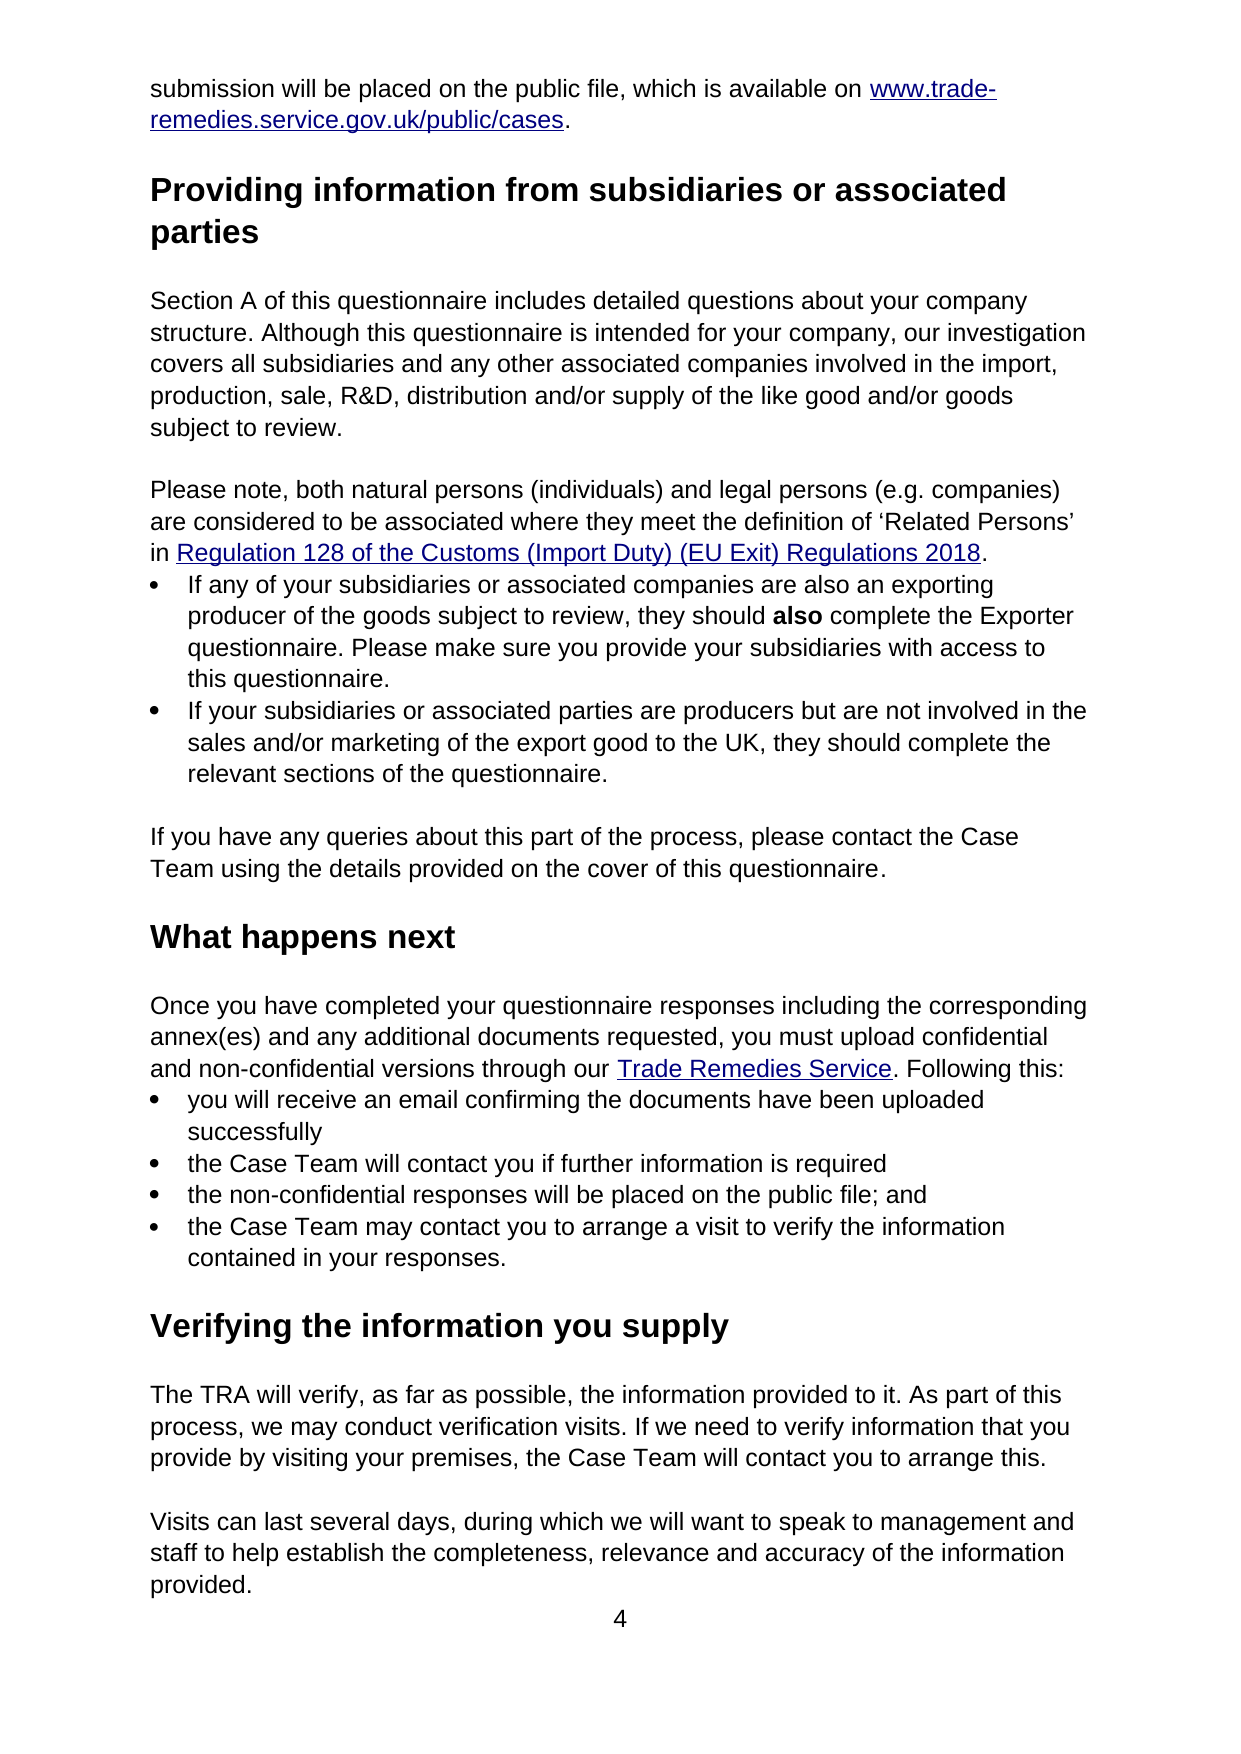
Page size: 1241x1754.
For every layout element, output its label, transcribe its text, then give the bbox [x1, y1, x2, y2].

text Section A of this questionnaire includes detailed questions about your company structure. Although this questionnaire is intended for your company, our investigation covers all subsidiaries and any other associated companies involved in the import, production, sale, R&D, distribution and/or supply of the like good and/or goods subject to review. [150, 286, 1090, 441]
subtitle Providing information from subsidiaries or associated parties [150, 170, 1090, 251]
text The TRA will verify, as far as possible, the information provided to it. As part of this process, we may conduct verification visits. If we need to verify information that you provide by visiting your premises, the Case Team will contact you to arrange this. [150, 1380, 1090, 1472]
list If any of your subsidiaries or associated companies are also an exporting producer of the goods subject to review, they should also complete the Exporter questionnaire. Please make sure you provide your subsidiaries with access to this questionnaire. [150, 569, 1090, 693]
text Once you have completed your questionnaire responses including the corresponding annex(es) and any additional documents requested, you must upload confidential and non-confidential versions through our Trade Remedies Service. Following this: [150, 991, 1090, 1082]
subtitle Verifying the information you supply [150, 1307, 1090, 1345]
list the non-confidential responses will be placed on the public file; and [150, 1180, 1090, 1209]
list the Case Team will contact you if further information is required [150, 1148, 1090, 1177]
text submission will be placed on the public file, which is available on www.trade-remedies.service.gov.uk/public/cases. [150, 74, 1090, 134]
text If you have any queries about this part of the process, please contact the Case Team using the details provided on the cover of this questionnaire. [150, 822, 1090, 882]
subtitle What happens next [150, 917, 1090, 955]
list you will receive an email confirming the documents have been uploaded successfully [150, 1085, 1090, 1146]
list the Case Team may contact you to arrange a visit to verify the information contained in your responses. [150, 1212, 1090, 1272]
list If your subsidiaries or associated parties are producers but are not involved in the sales and/or marketing of the export good to the UK, they should complete the relevant sections of the questionnaire. [150, 696, 1090, 788]
text Visits can last several days, during which we will want to speak to management and staff to help establish the completeness, relevance and accuracy of the information provided. [150, 1507, 1090, 1598]
text Please note, both natural persons (individuals) and legal persons (e.g. companies) are considered to be associated where they meet the definition of ‘Related Persons’ in Regulation 128 of the Customs (Import Duty) (EU Exit) Regulations 2018. [150, 475, 1090, 567]
